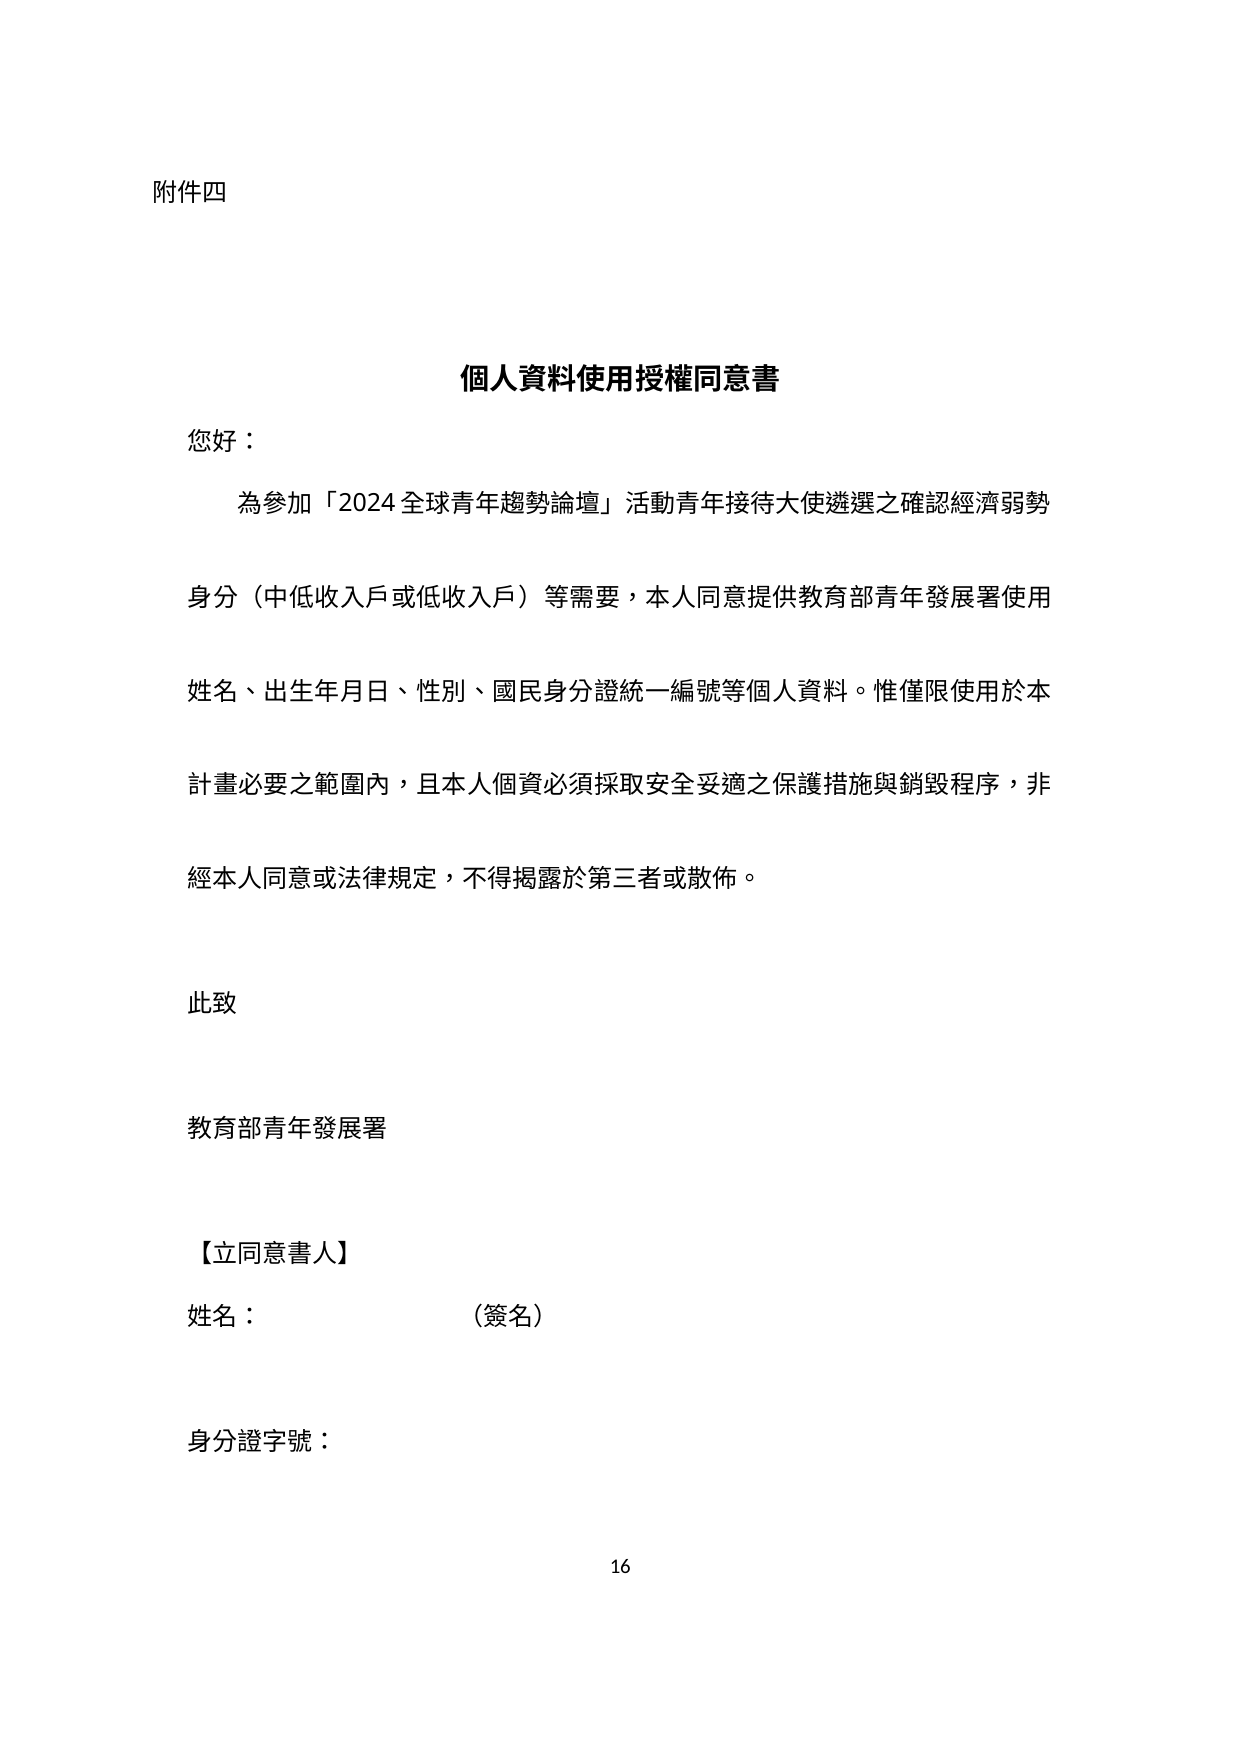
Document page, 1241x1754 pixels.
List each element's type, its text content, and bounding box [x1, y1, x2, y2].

text 您好： [187, 397, 1053, 460]
text 個人資料使用授權同意書 [187, 335, 1053, 397]
text 姓名： （簽名） [187, 1272, 1053, 1335]
text 此致 [187, 960, 1053, 1022]
text 為參加「2024全球青年趨勢論壇」活動青年接待大使遴選之確認經濟弱勢身分（中低收入戶或低收入戶）等需要，本人同意提供教育部青年發展署使用姓名、出生年月日、性別、國民身分證統一編號等個人資料。惟僅限使用於本計畫必要之範圍內，且本人個資必須採取安全妥適之保護措施與銷毀程序，非經本人同意或法律規定，不得揭露於第三者或散佈。 [187, 460, 1053, 897]
text 附件四 [152, 172, 266, 208]
text 【立同意書人】 [187, 1210, 1053, 1272]
text 教育部青年發展署 [187, 1085, 1053, 1147]
text 身分證字號： [187, 1397, 1053, 1460]
